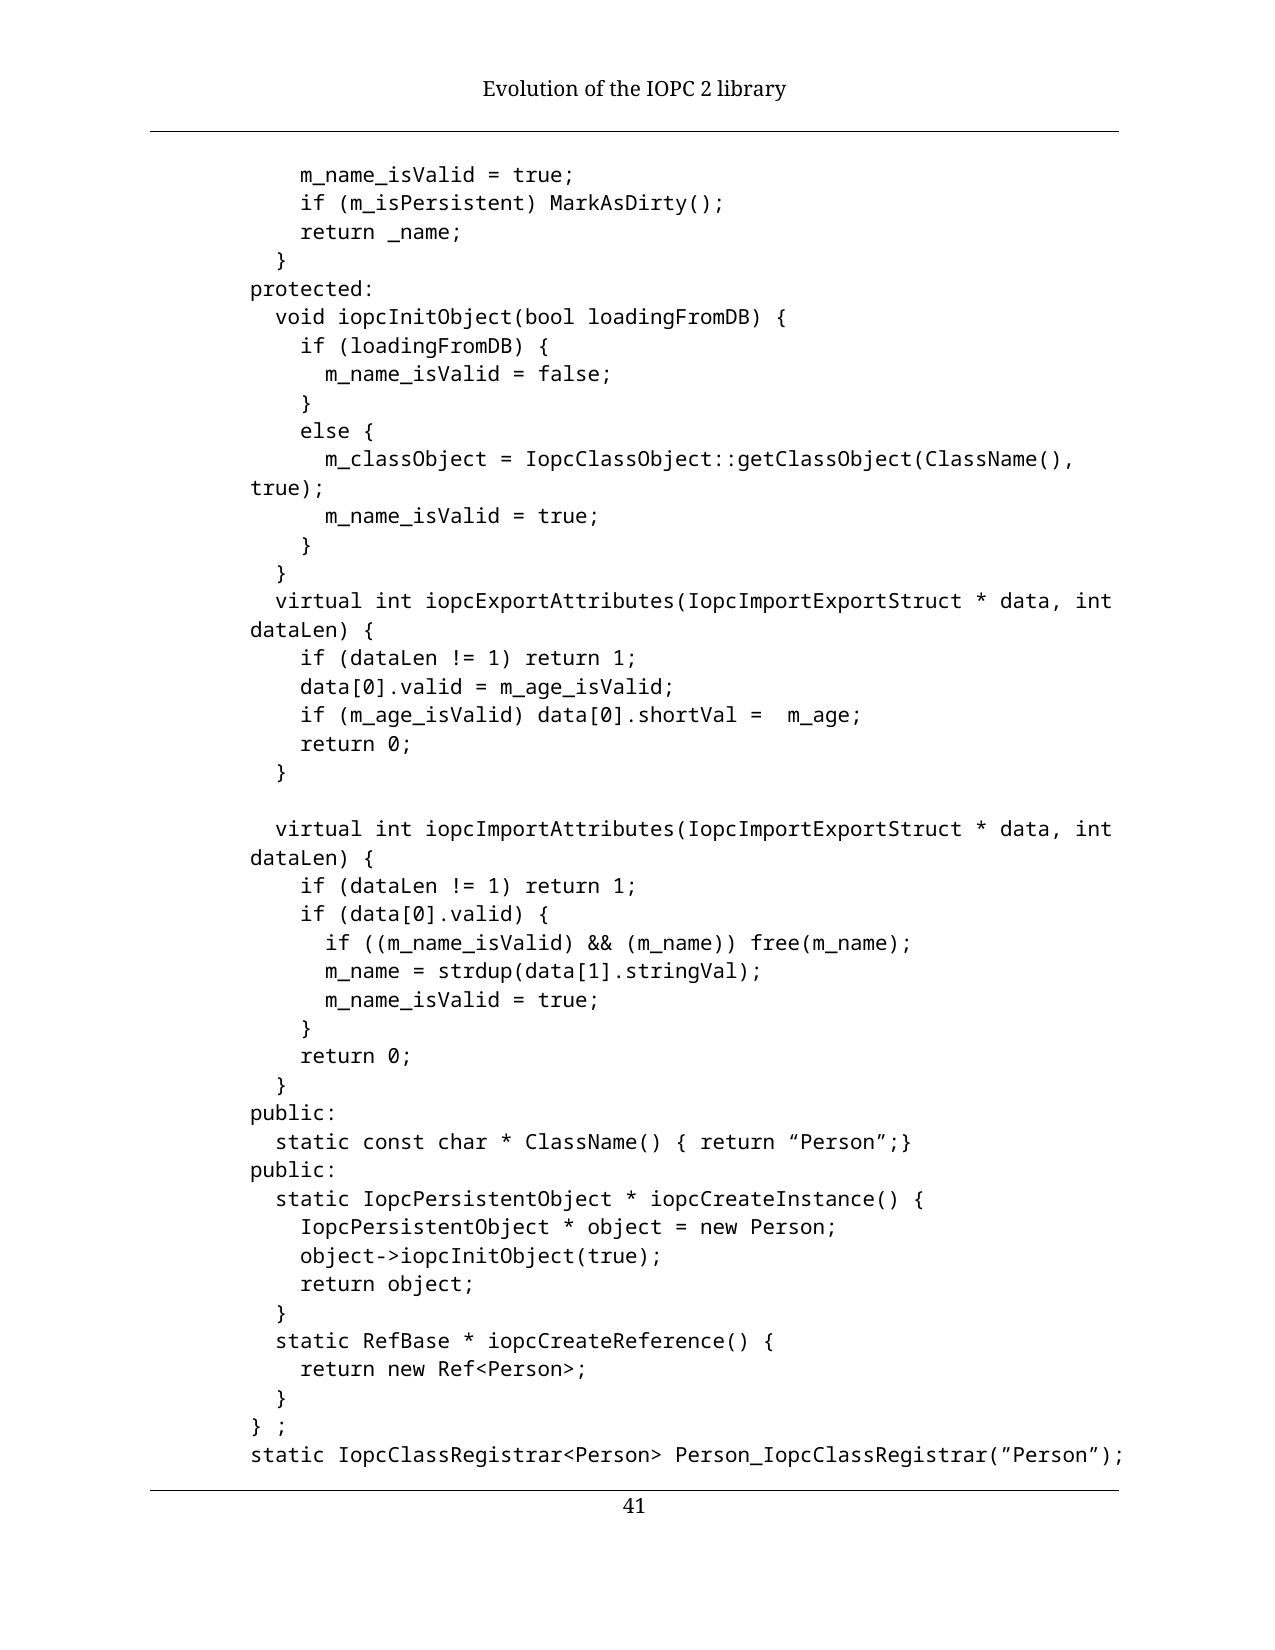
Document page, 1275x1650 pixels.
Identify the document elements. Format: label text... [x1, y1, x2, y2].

text m_name_isValid = true; if (m_isPersistent) MarkAsDirty(); return _name; } protected: void iopcInitObject(bool loadingFromDB) { if (loadingFromDB) { m_name_isValid = false; } else { m_classObject = IopcClassObject::getClassObject(ClassName(), true); m_name_isValid = true; } } virtual int iopcExportAttributes(IopcImportExportStruct * data, int dataLen) { if (dataLen != 1) return 1; data[0].valid = m_age_isValid; if (m_age_isValid) data[0].shortVal = m_age; return 0; } virtual int iopcImportAttributes(IopcImportExportStruct * data, int dataLen) { if (dataLen != 1) return 1; if (data[0].valid) { if ((m_name_isValid) && (m_name)) free(m_name); m_name = strdup(data[1].stringVal); m_name_isValid = true; } return 0; } public: static const char * ClassName() { return “Person”;} public: static IopcPersistentObject * iopcCreateInstance() { IopcPersistentObject * object = new Person; object->iopcInitObject(true); return object; } static RefBase * iopcCreateReference() { return new Ref<Person>; } } ; static IopcClassRegistrar<Person> Person_IopcClassRegistrar(”Person”); [250, 160, 1125, 1468]
